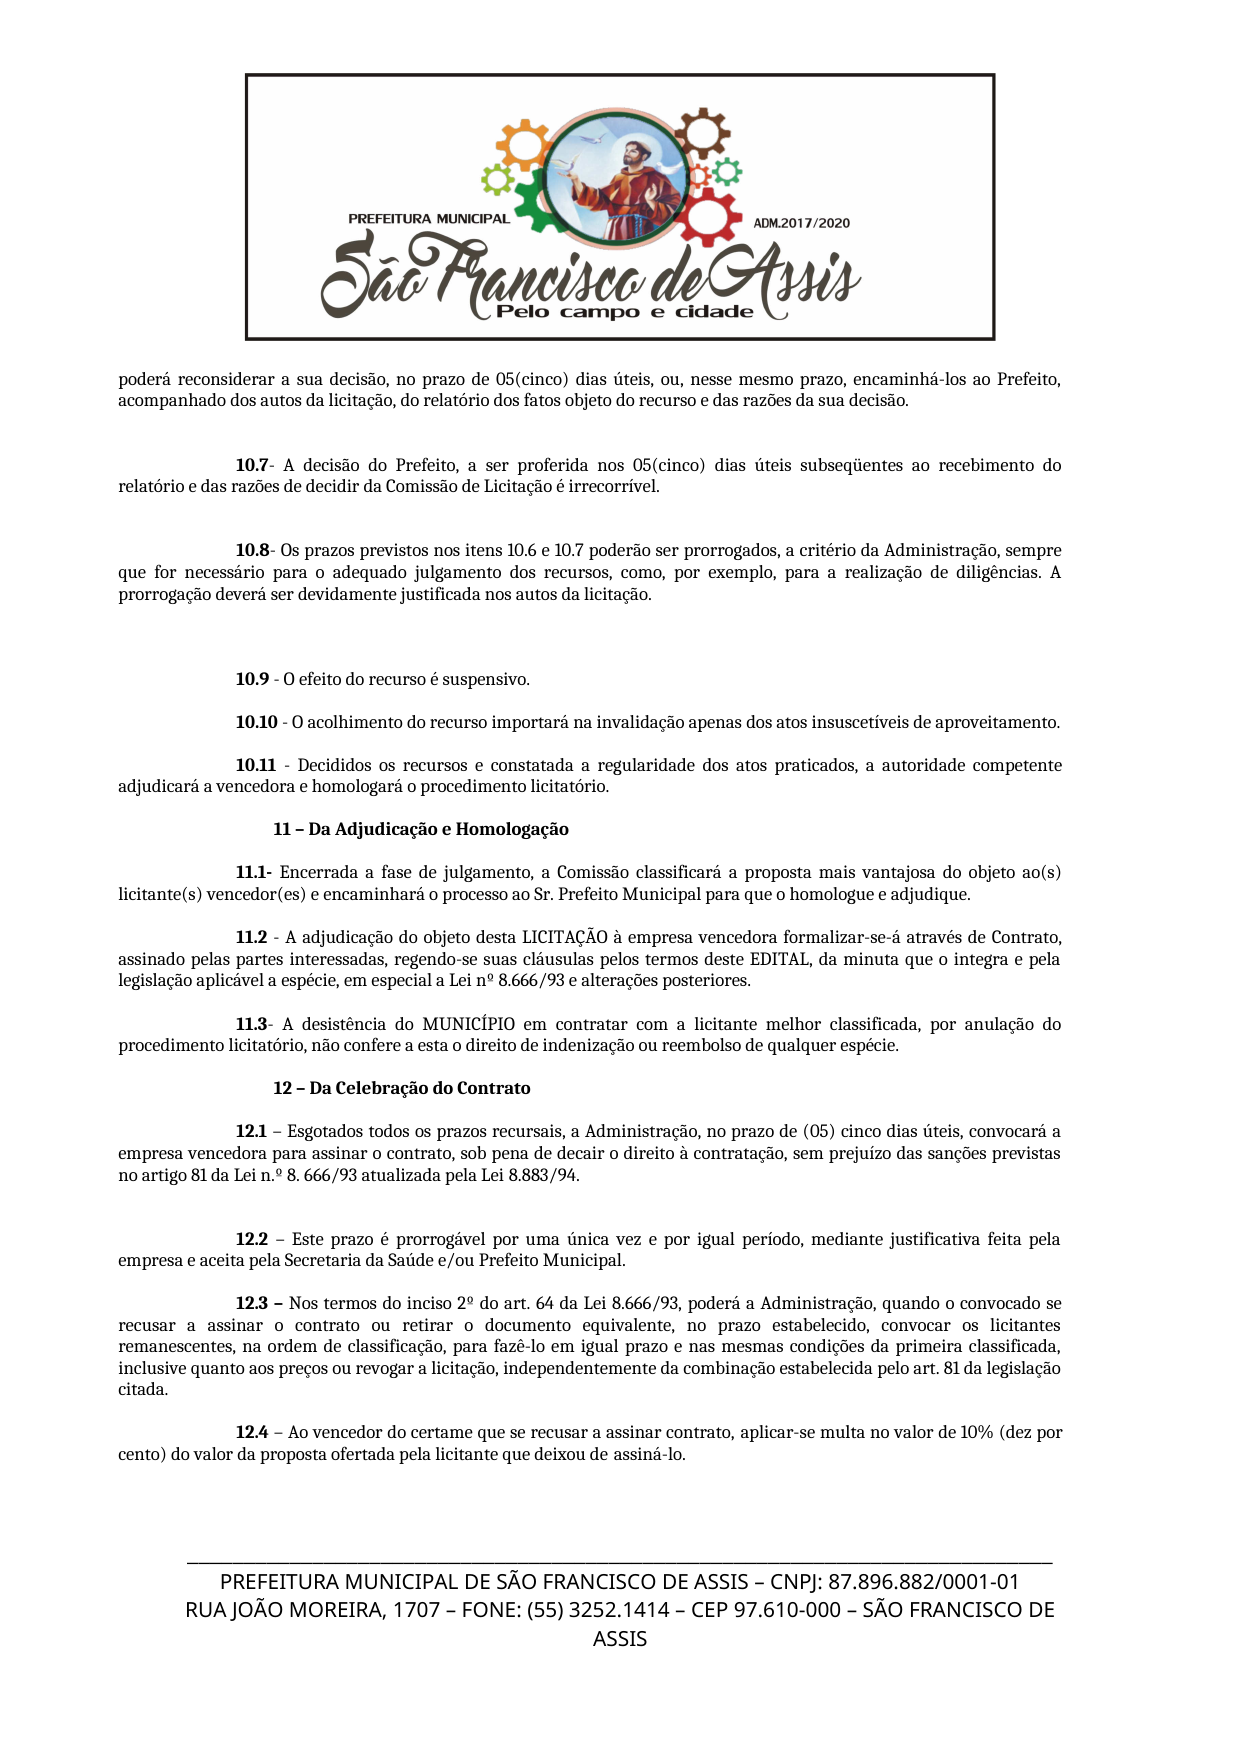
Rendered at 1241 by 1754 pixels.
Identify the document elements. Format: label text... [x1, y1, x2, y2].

text 10.7- A decisão do Prefeito, a ser proferida nos 05(cinco) dias úteis subseqüentes ao recebimento do relatório e das razões de decidir da Comissão de Licitação é irrecorrível. [118, 454, 1063, 497]
text 11.3- A desistência do MUNICÍPIO em contratar com a licitante melhor classificada, por anulação do procedimento licitatório, não confere a esta o direito de indenização ou reembolso de qualquer espécie. [118, 1013, 1063, 1056]
text 11.2 - A adjudicação do objeto desta LICITAÇÃO à empresa vencedora formalizar-se-á através de Contrato, assinado pelas partes interessadas, regendo-se suas cláusulas pelos termos deste EDITAL, da minuta que o integra e pela legislação aplicável a espécie, em especial a Lei nº 8.666/93 e alterações posteriores. [118, 927, 1063, 991]
text 10.9 - O efeito do recurso é suspensivo. [118, 668, 1063, 689]
text 10.11 - Decididos os recursos e constatada a regularidade dos atos praticados, a autoridade competente adjudicará a vencedora e homologará o procedimento licitatório. [118, 754, 1063, 797]
text 12.2 – Este prazo é prorrogável por uma única vez e por igual período, mediante justificativa feita pela empresa e aceita pela Secretaria da Saúde e/ou Prefeito Municipal. [118, 1228, 1063, 1271]
list 11.1- Encerrada a fase de julgamento, a Comissão classificará a proposta mais vantajosa do objeto ao(s) licitante(s) vencedor(es) e encaminhará o processo ao Sr. Prefeito Municipal para que o homologue e adjudique. [118, 862, 1063, 905]
text 11 – Da Adjudicação e Homologação [274, 819, 1063, 841]
text 12 – Da Celebração do Contrato [274, 1078, 1063, 1099]
text 12.1 – Esgotados todos os prazos recursais, a Administração, no prazo de (05) cinco dias úteis, convocará a empresa vencedora para assinar o contrato, sob pena de decair o direito à contratação, sem prejuízo das sanções previstas no artigo 81 da Lei n.º 8. 666/93 atualizada pela Lei 8.883/94. [118, 1121, 1063, 1186]
text 10.10 - O acolhimento do recurso importará na invalidação apenas dos atos insuscetíveis de aproveitamento. [118, 711, 1063, 733]
text 12.4 – Ao vencedor do certame que se recusar a assinar contrato, aplicar-se multa no valor de 10% (dez por cento) do valor da proposta ofertada pela licitante que deixou de assiná-lo. [118, 1422, 1063, 1465]
text 10.8- Os prazos previstos nos itens 10.6 e 10.7 poderão ser prorrogados, a critério da Administração, sempre que for necessário para o adequado julgamento dos recursos, como, por exemplo, para a realização de diligências. A prorrogação deverá ser devidamente justificada nos autos da licitação. [118, 540, 1063, 605]
text poderá reconsiderar a sua decisão, no prazo de 05(cinco) dias úteis, ou, nesse mesmo prazo, encaminhá-los ao Prefeito, acompanhado dos autos da licitação, do relatório dos fatos objeto do recurso e das razões da sua decisão. [118, 368, 1063, 412]
text 12.3 – Nos termos do inciso 2º do art. 64 da Lei 8.666/93, poderá a Administração, quando o convocado se recusar a assinar o contrato ou retirar o documento equivalente, no prazo estabelecido, convocar os licitantes remanescentes, na ordem de classificação, para fazê-lo em igual prazo e nas mesmas condições da primeira classificada, inclusive quanto aos preços ou revogar a licitação, independentemente da combinação estabelecida pelo art. 81 da legislação citada. [118, 1293, 1063, 1401]
